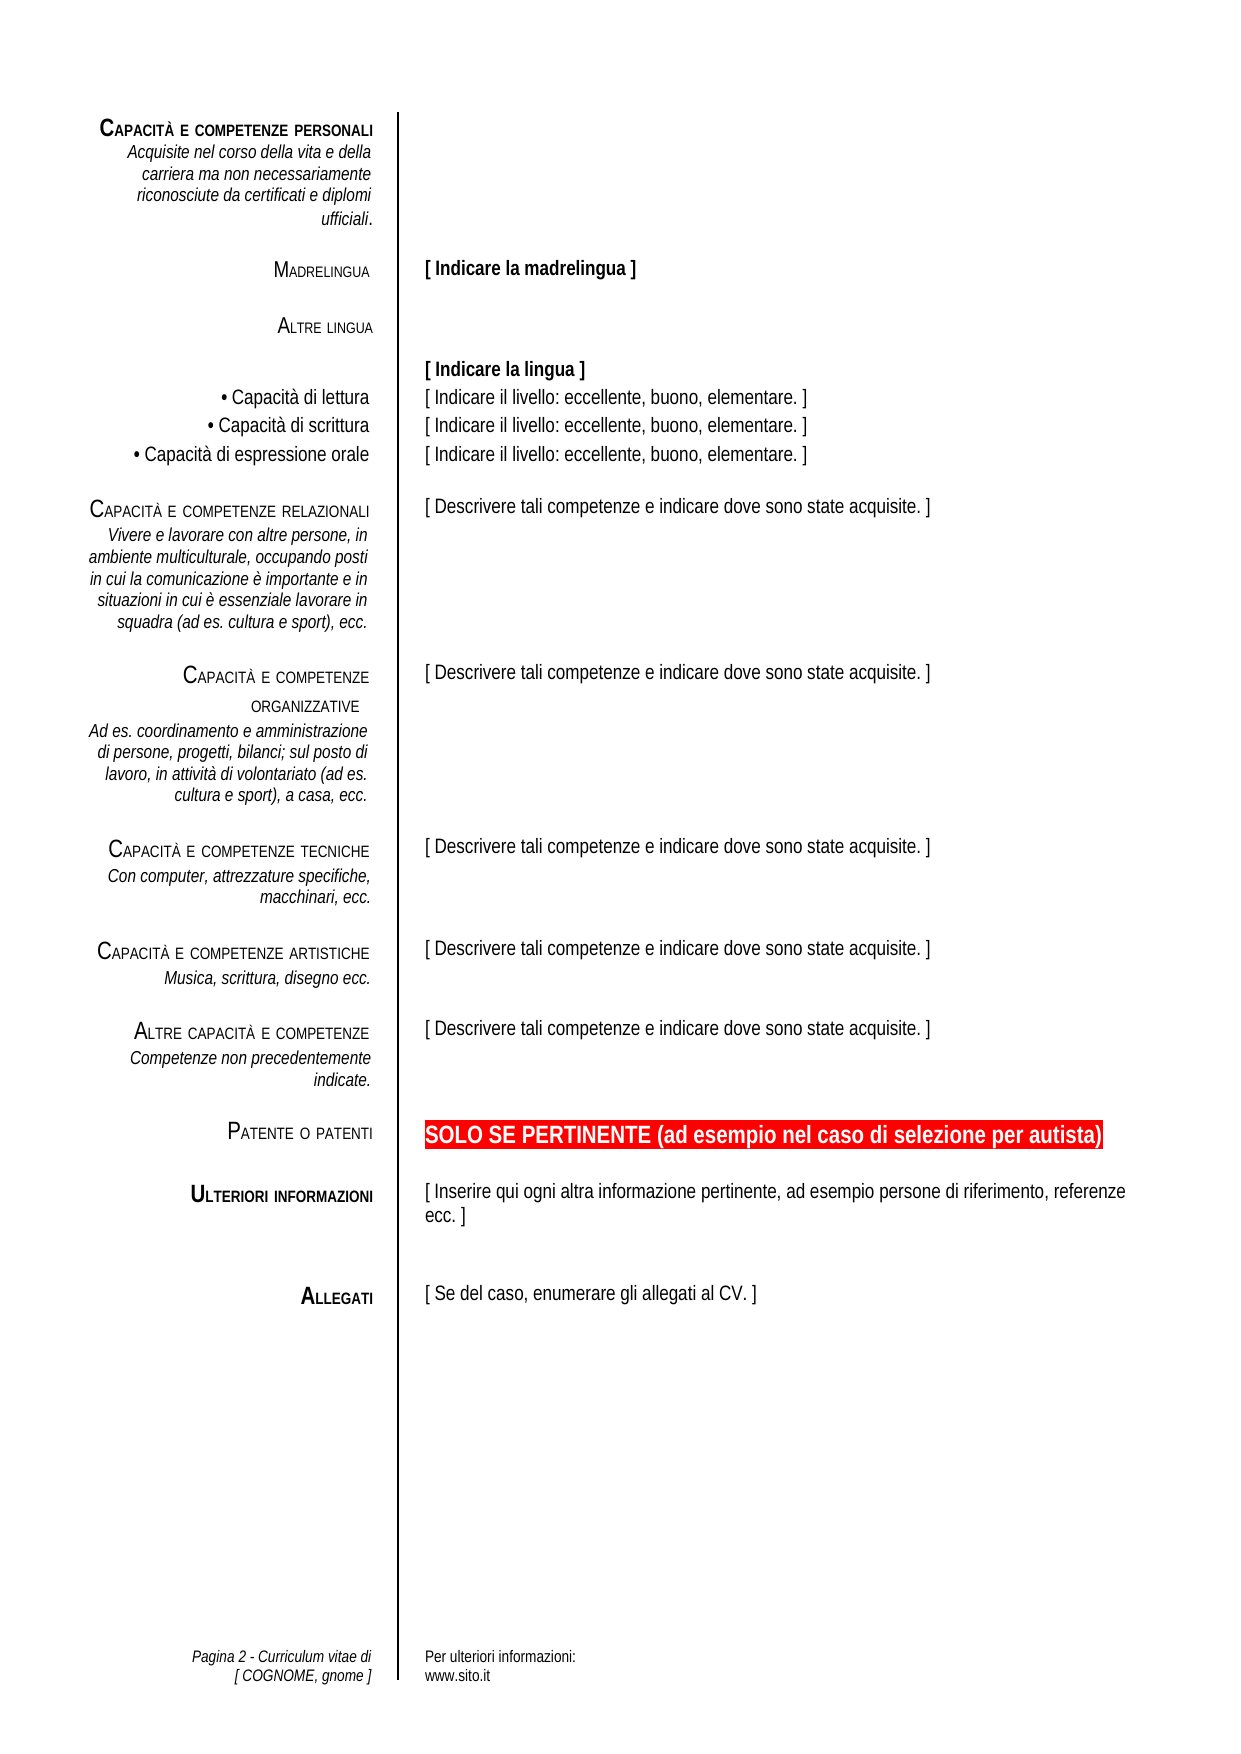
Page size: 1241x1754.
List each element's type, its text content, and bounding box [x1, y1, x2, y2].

table_cell [399, 383, 413, 411]
table_header [384, 254, 397, 284]
table_header [384, 832, 397, 910]
table_header SOLO SE PERTINENTE (ad esempio nel caso di selezione per autista) [414, 1116, 1167, 1153]
table_header Capacità e competenze relazionali Vivere e lavorare con altre persone, in ambiente multiculturale, occupando posti in cui la comunicazione è importante e in situazioni in cui è essenziale lavorare in squadra (ad es. cultura e sport), ecc. [78, 491, 384, 634]
table_header [384, 1014, 397, 1092]
table_header [ Descrivere tali competenze e indicare dove sono state acquisite. ] [414, 1014, 1167, 1092]
table_header [399, 1177, 413, 1229]
table_cell [ Indicare il livello: eccellente, buono, elementare. ] [414, 411, 1167, 439]
table_header Capacità e competenze personali Acquisite nel corso della vita e della carriera ma non necessariamente riconosciute da certificati e diplomi ufficiali. [78, 113, 384, 230]
table_header [ Descrivere tali competenze e indicare dove sono state acquisite. ] [414, 832, 1167, 910]
table_header [ Indicare la lingua ] [414, 355, 1167, 383]
table_cell • Capacità di scrittura [78, 411, 384, 439]
table_cell [ Indicare il livello: eccellente, buono, elementare. ] [414, 439, 1167, 467]
table_cell [384, 411, 397, 439]
table_header [ Descrivere tali competenze e indicare dove sono state acquisite. ] [414, 934, 1167, 990]
table_header [384, 658, 397, 808]
table_header [399, 934, 413, 990]
table_cell [384, 439, 397, 467]
table_header [384, 1177, 397, 1229]
table_header Madrelingua [78, 254, 384, 284]
table_header [384, 355, 397, 383]
table_header Capacità e competenze artistiche Musica, scrittura, disegno ecc. [78, 934, 384, 990]
table_header Allegati [78, 1279, 384, 1311]
table_header Patente o patenti [78, 1116, 384, 1153]
table_header [78, 355, 384, 383]
table_header Altre capacità e competenze Competenze non precedentemente indicate. [78, 1014, 384, 1092]
table_header [ Descrivere tali competenze e indicare dove sono state acquisite. ] [414, 658, 1167, 808]
table_cell • Capacità di lettura [78, 383, 384, 411]
table_header [399, 832, 413, 910]
table_header [ Descrivere tali competenze e indicare dove sono state acquisite. ] [414, 491, 1167, 634]
table_header [399, 1014, 413, 1092]
table_cell [384, 383, 397, 411]
table_header Ulteriori informazioni [78, 1177, 384, 1229]
table_header Capacità e competenze organizzative Ad es. coordinamento e amministrazione di persone, progetti, bilanci; sul posto di lavoro, in attività di volontariato (ad es. cultura e sport), a casa, ecc. [78, 658, 384, 808]
table_header [399, 1116, 413, 1153]
table_header [384, 1116, 397, 1153]
table_cell [399, 439, 413, 467]
table_header [384, 1279, 397, 1311]
table_header [399, 254, 413, 284]
table_header [ Indicare la madrelingua ] [414, 254, 1167, 284]
table_header [399, 658, 413, 808]
table_header Capacità e competenze tecniche Con computer, attrezzature specifiche, macchinari, ecc. [78, 832, 384, 910]
table_cell [ Indicare il livello: eccellente, buono, elementare. ] [414, 383, 1167, 411]
table_cell • Capacità di espressione orale [78, 439, 384, 467]
table_header [ Inserire qui ogni altra informazione pertinente, ad esempio persone di riferimento, referenze ecc. ] [414, 1177, 1167, 1229]
table_header [399, 491, 413, 634]
table_header Altre lingua [78, 313, 384, 339]
table_header [399, 355, 413, 383]
table_header [399, 1279, 413, 1311]
table_header [ Se del caso, enumerare gli allegati al CV. ] [414, 1279, 1167, 1311]
table_header [384, 934, 397, 990]
table_cell [399, 411, 413, 439]
table_header [384, 491, 397, 634]
